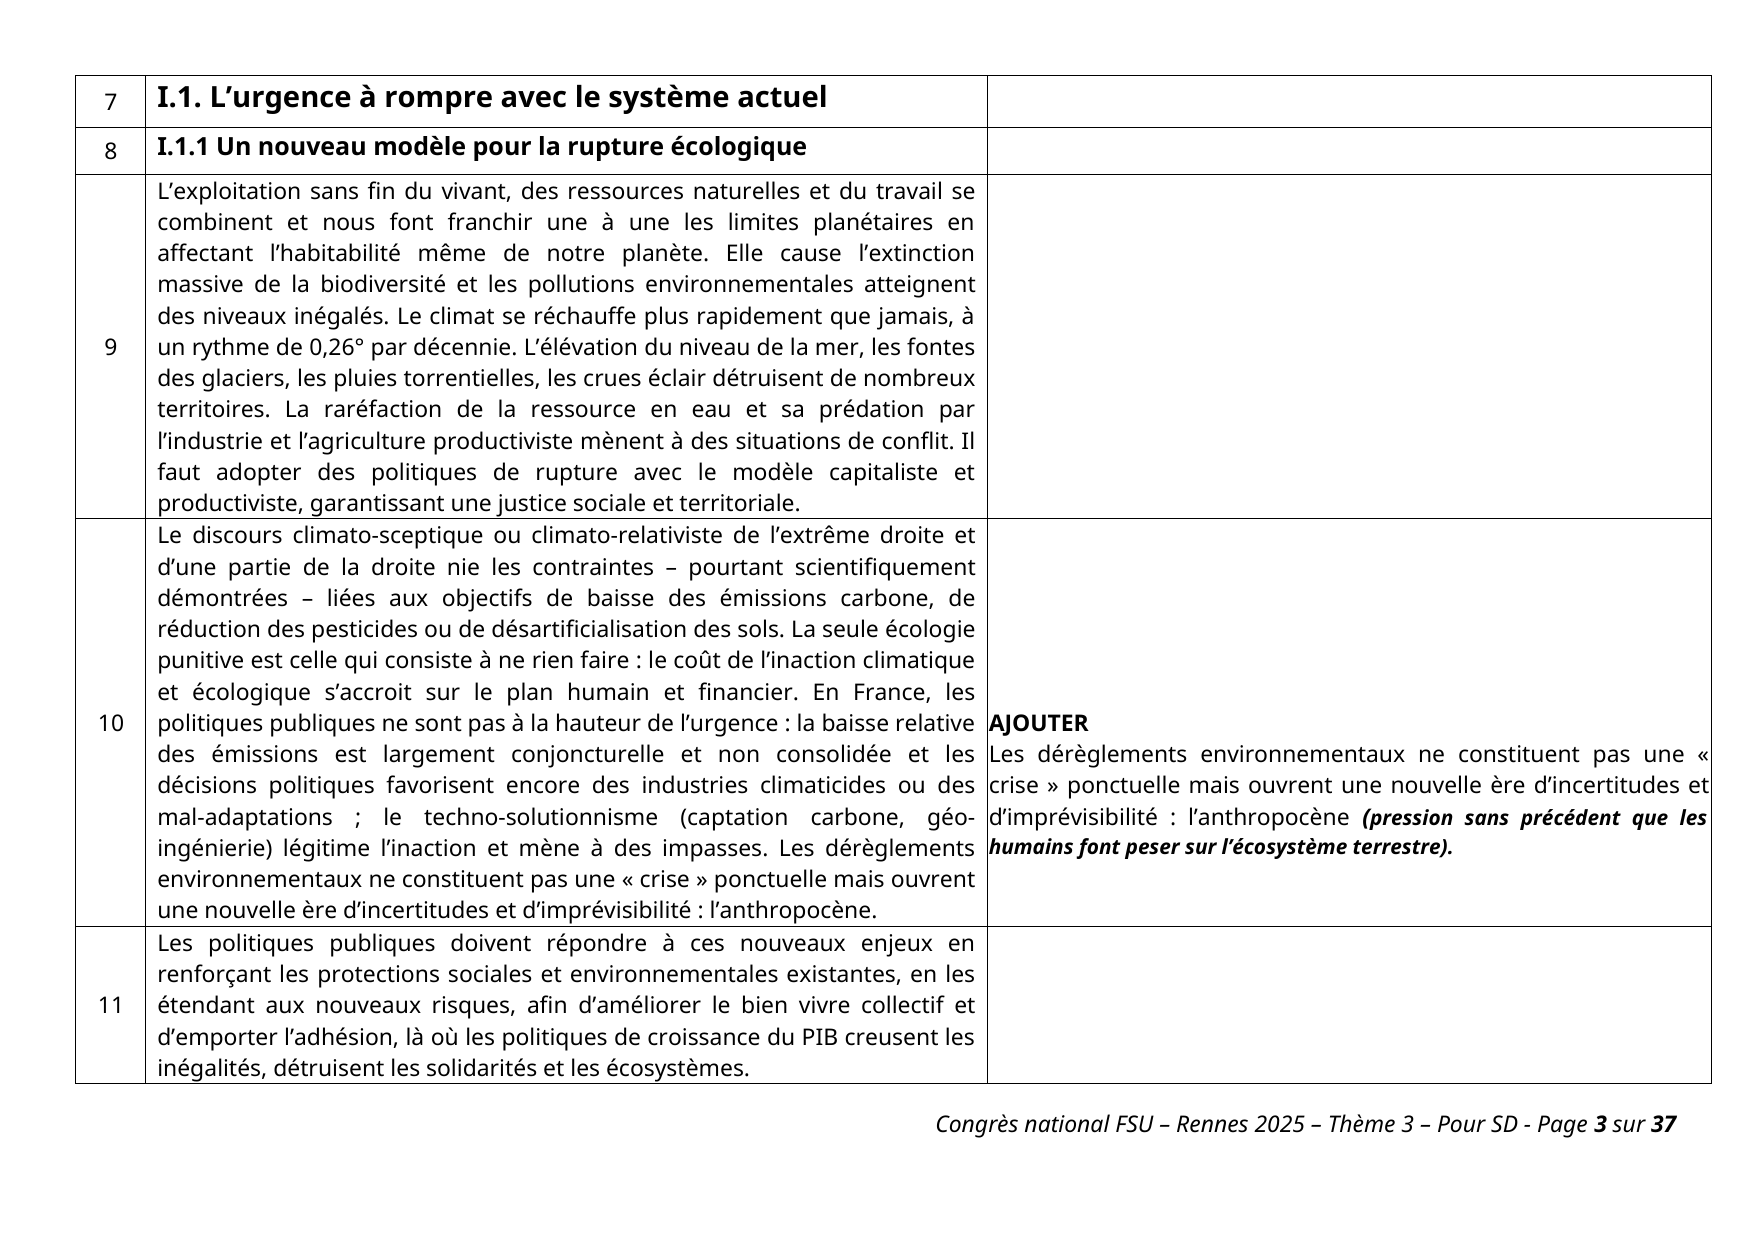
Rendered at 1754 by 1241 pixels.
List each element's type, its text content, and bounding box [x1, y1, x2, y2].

table_cell I.1. L’urgence à rompre avec le système actuel [146, 76, 987, 127]
table_cell I.1.1 Un nouveau modèle pour la rupture écologique [146, 128, 987, 173]
table_cell 11 [76, 927, 145, 1083]
table_cell Le discours climato-sceptique ou climato-relativiste de l’extrême droite et d’une partie de la droite nie les contraintes – pourtant scientifiquement démontrées – liées aux objectifs de baisse des émissions carbone, de réduction des pesticides ou de désartificialisation des sols. La seule écologie punitive est celle qui consiste à ne rien faire : le coût de l’inaction climatique et écologique s’accroit sur le plan humain et financier. En France, les politiques publiques ne sont pas à la hauteur de l’urgence : la baisse relative des émissions est largement conjoncturelle et non consolidée et les décisions politiques favorisent encore des industries climaticides ou des mal-adaptations ; le techno-solutionnisme (captation carbone, géo-ingénierie) légitime l’inaction et mène à des impasses. Les dérèglements environnementaux ne constituent pas une « crise » ponctuelle mais ouvrent une nouvelle ère d’incertitudes et d’imprévisibilité : l’anthropocène. [146, 519, 987, 926]
table_cell 8 [76, 128, 145, 173]
table_cell [988, 128, 1711, 173]
table_cell 10 [76, 519, 145, 926]
table_cell 9 [76, 175, 145, 518]
table_cell [988, 175, 1711, 518]
table_cell AJOUTER Les dérèglements environnementaux ne constituent pas une « crise » ponctuelle mais ouvrent une nouvelle ère d’incertitudes et d’imprévisibilité : l’anthropocène (pression sans précédent que les humains font peser sur l’écosystème terrestre). [988, 519, 1711, 926]
table_cell Les politiques publiques doivent répondre à ces nouveaux enjeux en renforçant les protections sociales et environnementales existantes, en les étendant aux nouveaux risques, afin d’améliorer le bien vivre collectif et d’emporter l’adhésion, là où les politiques de croissance du PIB creusent les inégalités, détruisent les solidarités et les écosystèmes. [146, 927, 987, 1083]
table_cell [988, 76, 1711, 127]
table_cell L’exploitation sans fin du vivant, des ressources naturelles et du travail se combinent et nous font franchir une à une les limites planétaires en affectant l’habitabilité même de notre planète. Elle cause l’extinction massive de la biodiversité et les pollutions environnementales atteignent des niveaux inégalés. Le climat se réchauffe plus rapidement que jamais, à un rythme de 0,26° par décennie. L’élévation du niveau de la mer, les fontes des glaciers, les pluies torrentielles, les crues éclair détruisent de nombreux territoires. La raréfaction de la ressource en eau et sa prédation par l’industrie et l’agriculture productiviste mènent à des situations de conflit. Il faut adopter des politiques de rupture avec le modèle capitaliste et productiviste, garantissant une justice sociale et territoriale. [146, 175, 987, 518]
table_cell [988, 927, 1711, 1083]
table_cell 7 [76, 76, 145, 127]
